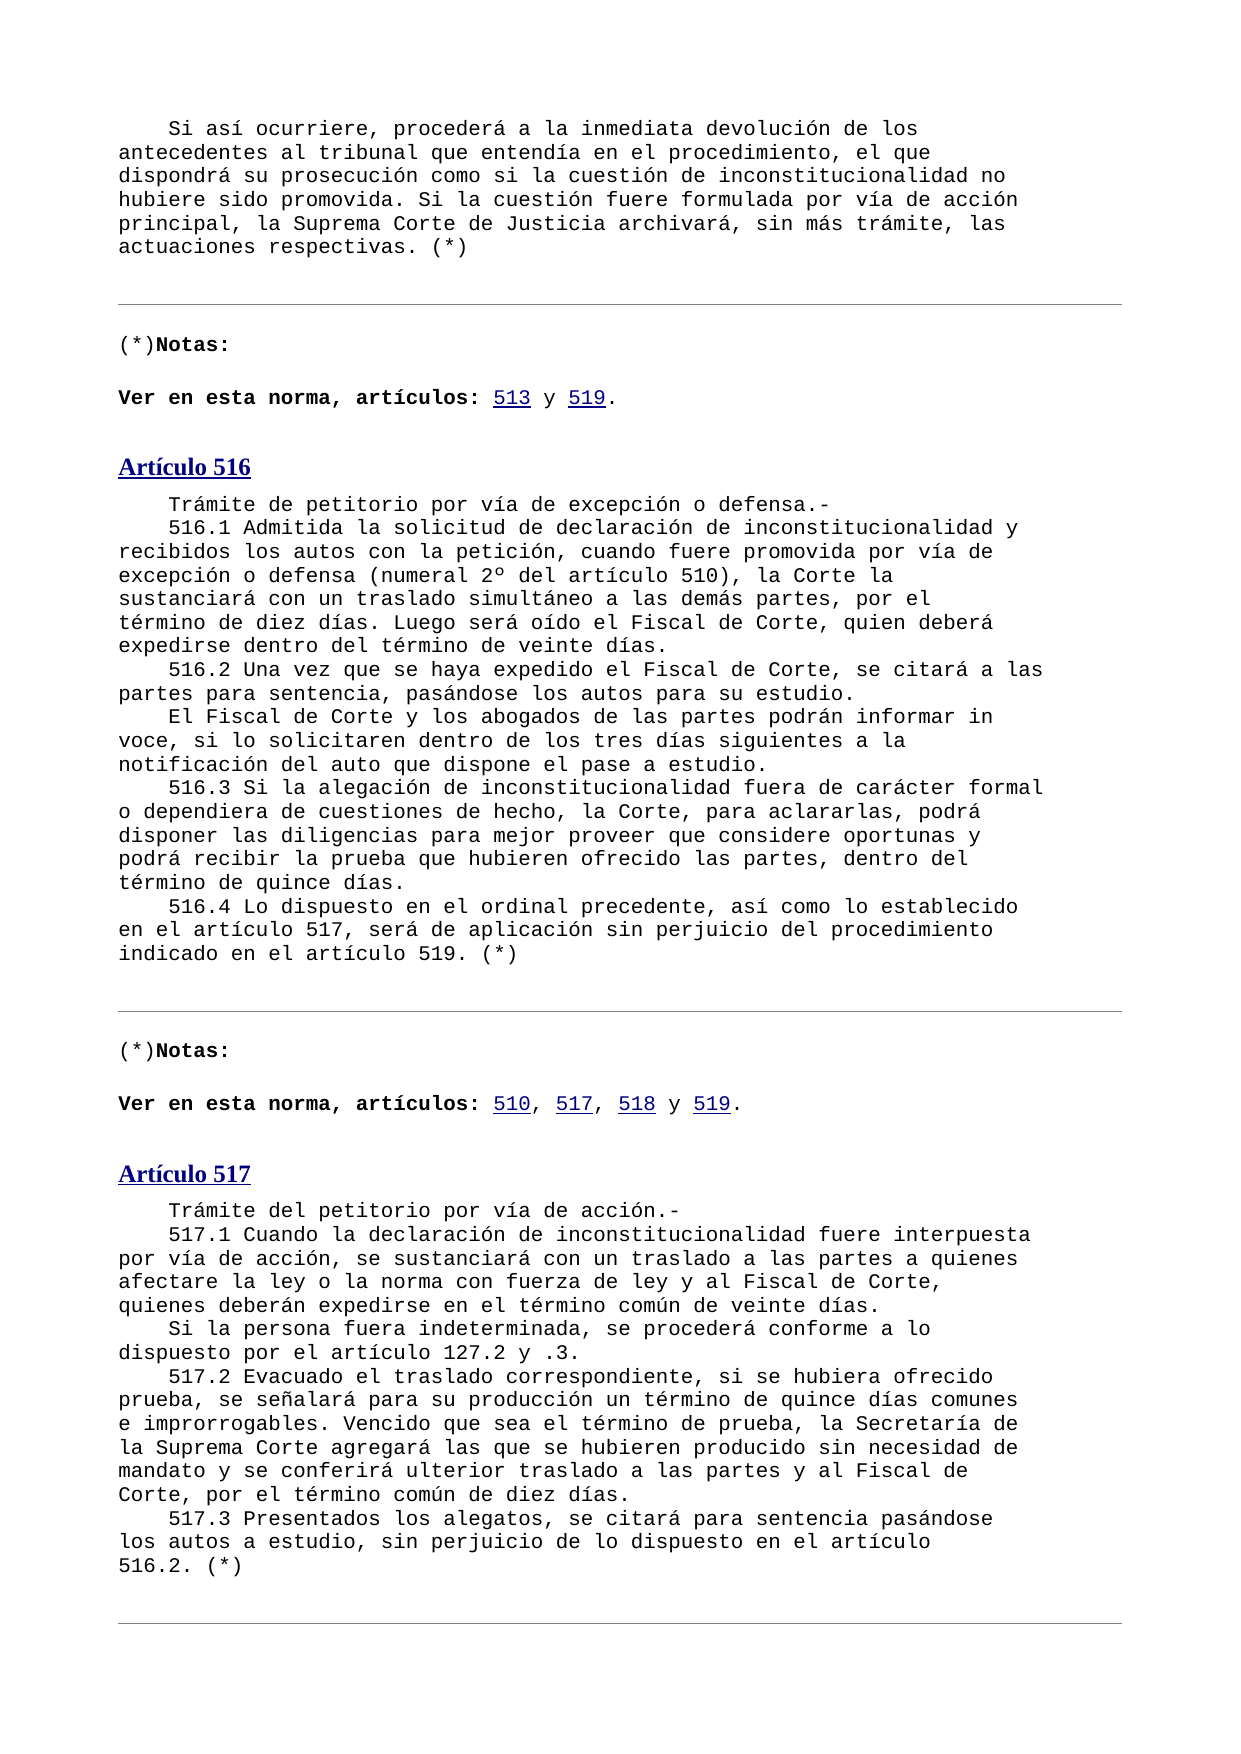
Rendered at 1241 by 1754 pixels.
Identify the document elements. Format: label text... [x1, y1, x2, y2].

text excepción o defensa (numeral 2º del artículo 510), la Corte la [118, 564, 1122, 588]
text hubiere sido promovida. Si la cuestión fuere formulada por vía de acción [118, 189, 1122, 213]
text 516.4 Lo dispuesto en el ordinal precedente, así como lo establecido [118, 896, 1122, 919]
text antecedentes al tribunal que entendía en el procedimiento, el que [118, 142, 1122, 165]
subtitle Artículo 516 [118, 452, 1122, 481]
text Ver en esta norma, artículos: 510, 517, 518 y 519. [118, 1093, 1122, 1117]
text principal, la Suprema Corte de Justicia archivará, sin más trámite, las [118, 213, 1122, 236]
text prueba, se señalará para su producción un término de quince días comunes [118, 1389, 1122, 1413]
text la Suprema Corte agregará las que se hubieren producido sin necesidad de [118, 1437, 1122, 1460]
text Trámite de petitorio por vía de excepción o defensa.- [118, 494, 1122, 517]
text Si la persona fuera indeterminada, se procederá conforme a lo [118, 1318, 1122, 1342]
text voce, si lo solicitaren dentro de los tres días siguientes a la [118, 730, 1122, 754]
text actuaciones respectivas. (*) [118, 236, 1122, 260]
text El Fiscal de Corte y los abogados de las partes podrán informar in [118, 706, 1122, 730]
text los autos a estudio, sin perjuicio de lo dispuesto en el artículo [118, 1531, 1122, 1555]
text por vía de acción, se sustanciará con un traslado a las partes a quienes [118, 1247, 1122, 1271]
text o dependiera de cuestiones de hecho, la Corte, para aclararlas, podrá [118, 801, 1122, 825]
text Ver en esta norma, artículos: 513 y 519. [118, 387, 1122, 410]
text expedirse dentro del término de veinte días. [118, 636, 1122, 659]
subtitle Artículo 517 [118, 1159, 1122, 1188]
text dispondrá su prosecución como si la cuestión de inconstitucionalidad no [118, 165, 1122, 189]
text en el artículo 517, será de aplicación sin perjuicio del procedimiento [118, 919, 1122, 943]
text e improrrogables. Vencido que sea el término de prueba, la Secretaría de [118, 1413, 1122, 1437]
text 517.3 Presentados los alegatos, se citará para sentencia pasándose [118, 1508, 1122, 1531]
text 517.1 Cuando la declaración de inconstitucionalidad fuere interpuesta [118, 1224, 1122, 1247]
text quienes deberán expedirse en el término común de veinte días. [118, 1295, 1122, 1318]
text Corte, por el término común de diez días. [118, 1484, 1122, 1508]
text afectare la ley o la norma con fuerza de ley y al Fiscal de Corte, [118, 1271, 1122, 1295]
text 516.2 Una vez que se haya expedido el Fiscal de Corte, se citará a las [118, 659, 1122, 683]
text Trámite del petitorio por vía de acción.- [118, 1200, 1122, 1224]
text sustanciará con un traslado simultáneo a las demás partes, por el [118, 588, 1122, 612]
text podrá recibir la prueba que hubieren ofrecido las partes, dentro del [118, 848, 1122, 872]
text dispuesto por el artículo 127.2 y .3. [118, 1342, 1122, 1366]
text 517.2 Evacuado el traslado correspondiente, si se hubiera ofrecido [118, 1366, 1122, 1389]
text 516.3 Si la alegación de inconstitucionalidad fuera de carácter formal [118, 777, 1122, 801]
text disponer las diligencias para mejor proveer que considere oportunas y [118, 825, 1122, 848]
text (*)Notas: [118, 334, 1122, 357]
text término de quince días. [118, 872, 1122, 896]
text partes para sentencia, pasándose los autos para su estudio. [118, 683, 1122, 706]
text Si así ocurriere, procederá a la inmediata devolución de los [118, 118, 1122, 142]
text 516.2. (*) [118, 1555, 1122, 1578]
text término de diez días. Luego será oído el Fiscal de Corte, quien deberá [118, 612, 1122, 636]
text 516.1 Admitida la solicitud de declaración de inconstitucionalidad y [118, 517, 1122, 541]
text (*)Notas: [118, 1040, 1122, 1064]
text notificación del auto que dispone el pase a estudio. [118, 754, 1122, 777]
text indicado en el artículo 519. (*) [118, 943, 1122, 967]
text mandato y se conferirá ulterior traslado a las partes y al Fiscal de [118, 1460, 1122, 1484]
text recibidos los autos con la petición, cuando fuere promovida por vía de [118, 541, 1122, 564]
